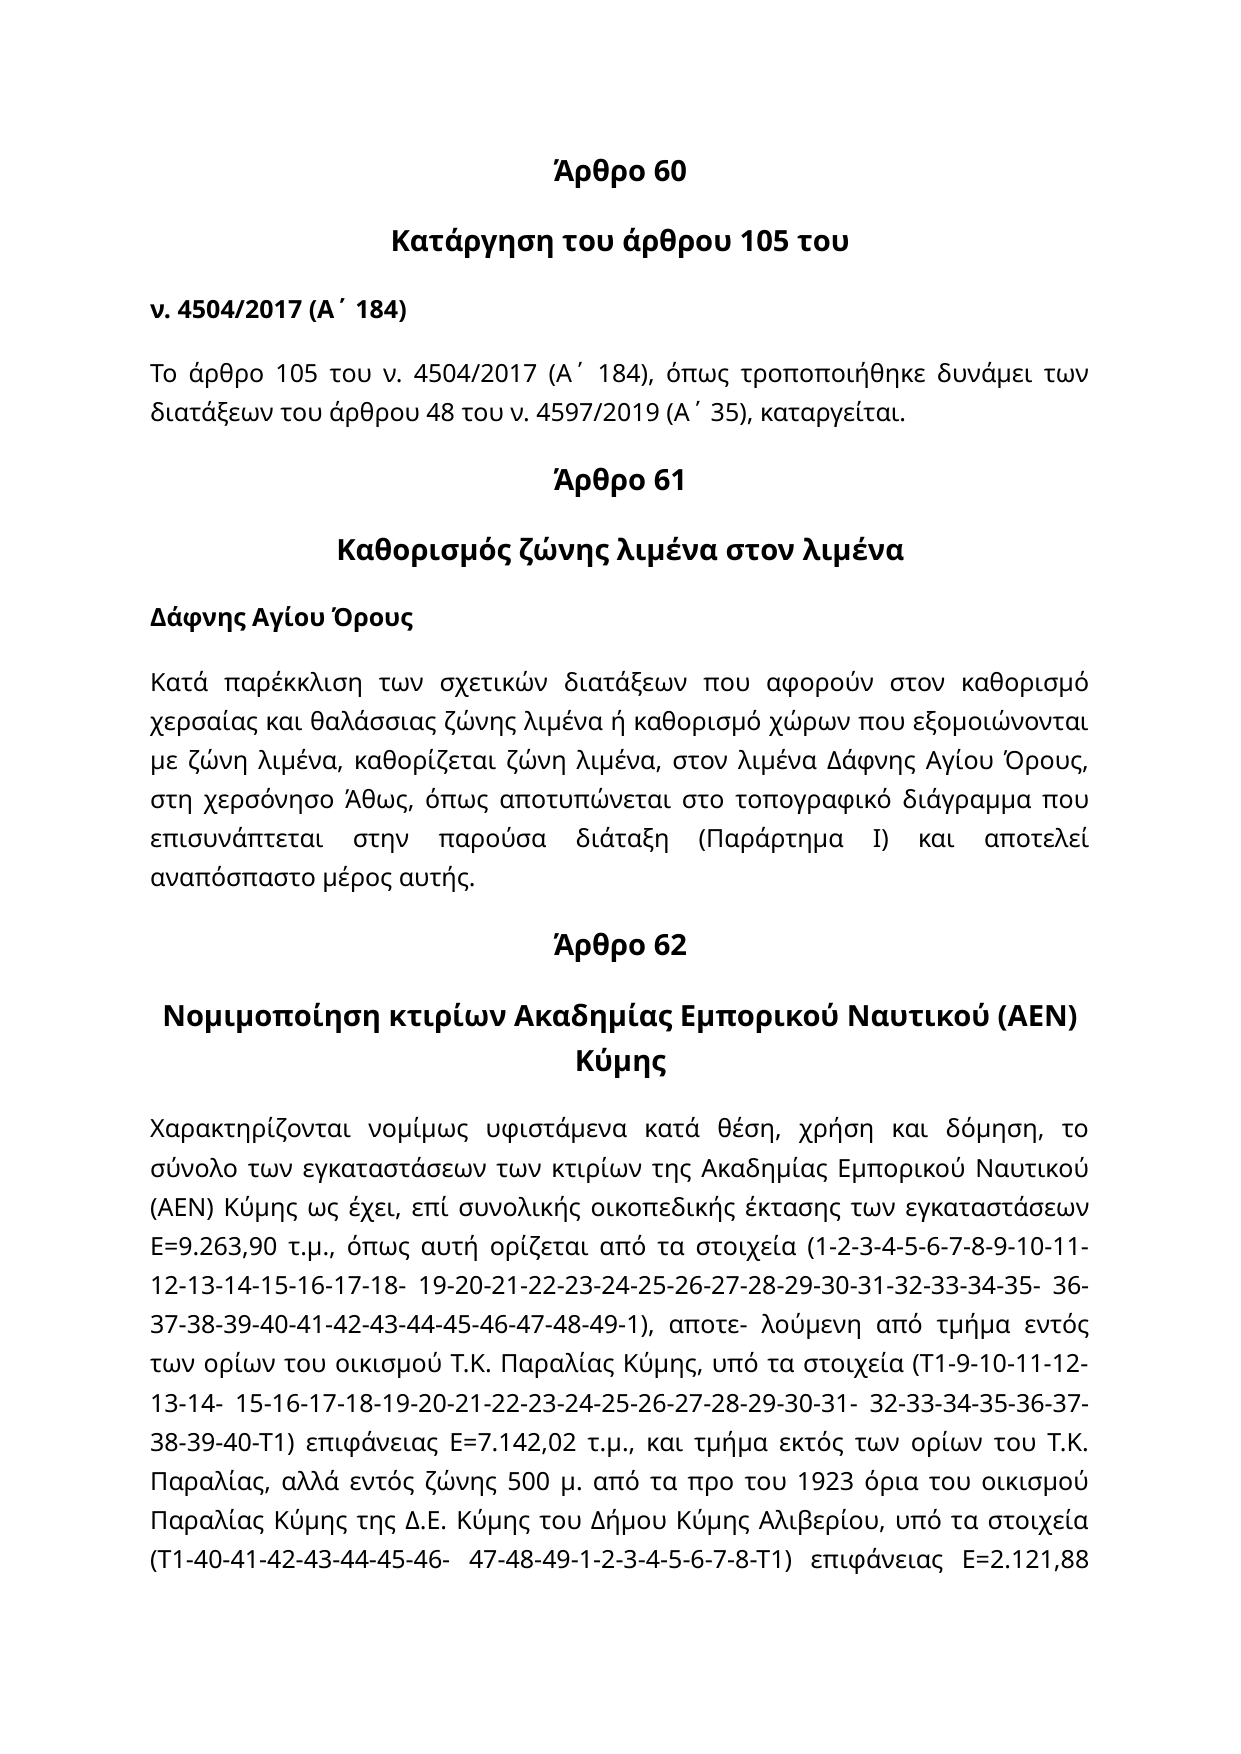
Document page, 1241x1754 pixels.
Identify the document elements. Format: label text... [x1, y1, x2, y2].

text ν. 4504/2017 (Α΄ 184) [150, 291, 1090, 325]
subtitle Κατάργηση του άρθρου 105 του [150, 221, 1090, 260]
text Δάφνης Αγίου Όρους [150, 600, 1090, 634]
text Το άρθρο 105 του ν. 4504/2017 (Α΄ 184), όπως τροποποιήθηκε δυνάμει των διατάξεων του άρθρου 48 του ν. 4597/2019 (Α΄ 35), καταργείται. [150, 355, 1090, 429]
subtitle Καθορισμός ζώνης λιμένα στον λιμένα [150, 529, 1090, 569]
text Χαρακτηρίζονται νομίμως υφιστάμενα κατά θέση, χρήση και δόμηση, το σύνολο των εγκαταστάσεων των κτιρίων της Ακαδημίας Εμπορικού Ναυτικού (ΑΕΝ) Κύμης ως έχει, επί συνολικής οικοπεδικής έκτασης των εγκαταστάσεων Ε=9.263,90 τ.μ., όπως αυτή ορίζεται από τα στοιχεία (1-2-3-4-5-6-7-8-9-10-11-12-13-14-15-16-17-18- 19-20-21-22-23-24-25-26-27-28-29-30-31-32-33-34-35- 36-37-38-39-40-41-42-43-44-45-46-47-48-49-1), αποτε- λούμενη από τμήμα εντός των ορίων του οικισμού Τ.Κ. Παραλίας Κύμης, υπό τα στοιχεία (Τ1-9-10-11-12-13-14- 15-16-17-18-19-20-21-22-23-24-25-26-27-28-29-30-31- 32-33-34-35-36-37-38-39-40-Τ1) επιφάνειας Ε=7.142,02 τ.μ., και τμήμα εκτός των ορίων του Τ.Κ. Παραλίας, αλλά εντός ζώνης 500 μ. από τα προ του 1923 όρια του οικισμού Παραλίας Κύμης της Δ.Ε. Κύμης του Δήμου Κύμης Αλιβερίου, υπό τα στοιχεία (Τ1-40-41-42-43-44-45-46- 47-48-49-1-2-3-4-5-6-7-8-Τ1) επιφάνειας Ε=2.121,88 [150, 1111, 1090, 1576]
text Κατά παρέκκλιση των σχετικών διατάξεων που αφορούν στον καθορισμό χερσαίας και θαλάσσιας ζώνης λιμένα ή καθορισμό χώρων που εξομοιώνονται με ζώνη λιμένα, καθορίζεται ζώνη λιμένα, στον λιμένα Δάφνης Αγίου Όρους, στη χερσόνησο Άθως, όπως αποτυπώνεται στο τοπογραφικό διάγραμμα που επισυνάπτεται στην παρούσα διάταξη (Παράρτημα Ι) και αποτελεί αναπόσπαστο μέρος αυτής. [150, 664, 1090, 894]
subtitle Άρθρο 60 [150, 150, 1090, 190]
subtitle Άρθρο 61 [150, 459, 1090, 498]
subtitle Άρθρο 62 [150, 924, 1090, 964]
subtitle Νομιμοποίηση κτιρίων Ακαδημίας Εμπορικού Ναυτικού (ΑΕΝ) Κύμης [150, 995, 1090, 1080]
